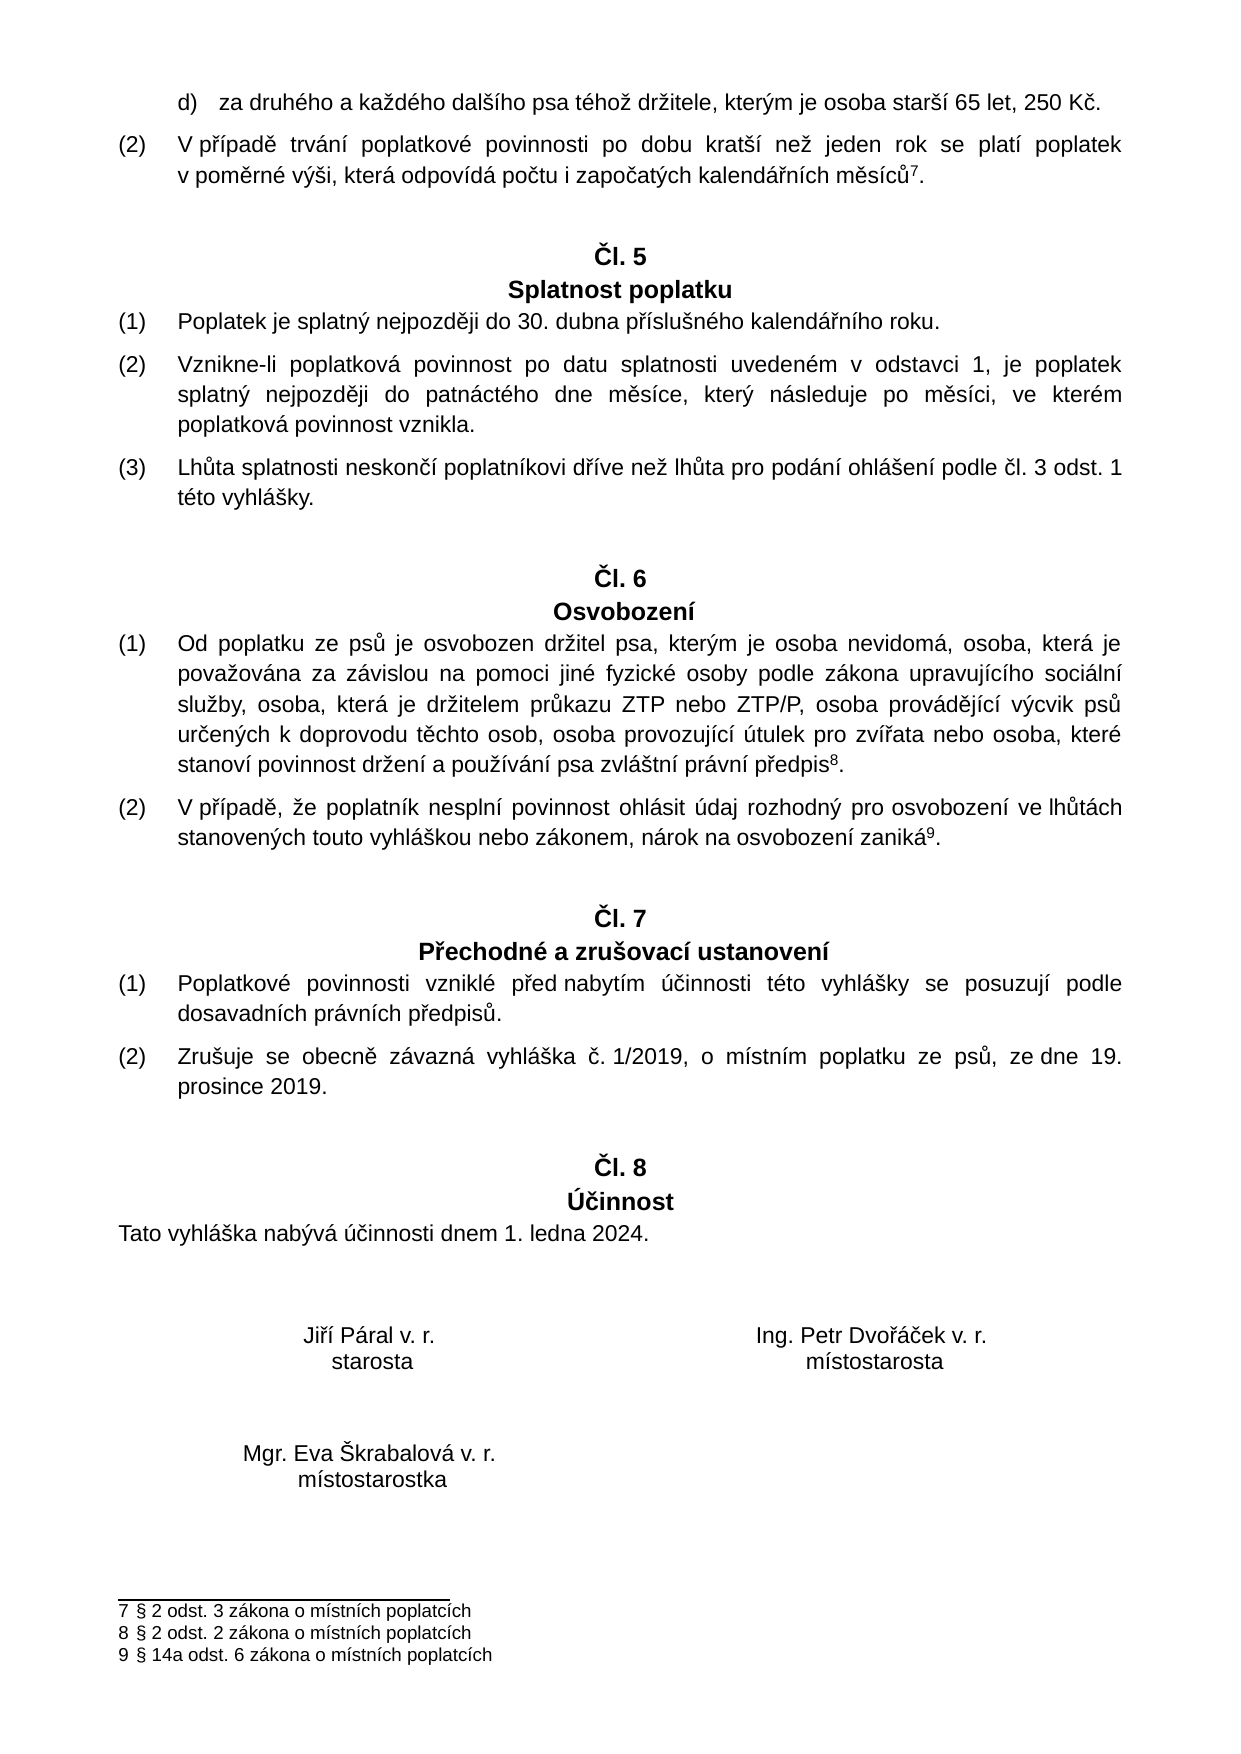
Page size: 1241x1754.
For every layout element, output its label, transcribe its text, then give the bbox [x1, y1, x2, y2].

table_header Jiří Páral v. r. starosta [118, 1262, 620, 1380]
list za druhého a každého dalšího psa téhož držitele, kterým je osoba starší 65 let, 250 Kč. [177, 89, 1122, 115]
table_cell [620, 1380, 1122, 1498]
text Tato vyhláška nabývá účinnosti dnem 1. ledna 2024. [118, 1219, 1122, 1246]
list Vznikne-li poplatková povinnost po datu splatnosti uvedeném v odstavci 1, je poplatek splatný nejpozději do patnáctého dne měsíce, který následuje po měsíci, ve kterém poplatková povinnost vznikla. [118, 351, 1122, 437]
table_cell Mgr. Eva Škrabalová v. r. místostarostka [118, 1380, 620, 1498]
list Od poplatku ze psů je osvobozen držitel psa, kterým je osoba nevidomá, osoba, která je považována za závislou na pomoci jiné fyzické osoby podle zákona upravujícího sociální služby, osoba, která je držitelem průkazu ZTP nebo ZTP/P, osoba provádějící výcvik psů určených k doprovodu těchto osob, osoba provozující útulek pro zvířata nebo osoba, které stanoví povinnost držení a používání psa zvláštní právní předpis. [118, 630, 1122, 777]
table_header Ing. Petr Dvořáček v. r. místostarosta [620, 1262, 1122, 1380]
subtitle Čl. 6 Osvobození [118, 564, 1122, 626]
subtitle Čl. 8 Účinnost [118, 1153, 1122, 1215]
list § 2 odst. 3 zákona o místních poplatcích [118, 1600, 1122, 1622]
list V případě trvání poplatkové povinnosti po dobu kratší než jeden rok se platí poplatek v poměrné výši, která odpovídá počtu i započatých kalendářních měsíců. [118, 131, 1122, 188]
list Zrušuje se obecně závazná vyhláška č. 1/2019, o místním poplatku ze psů, ze dne 19. prosince 2019. [118, 1043, 1122, 1099]
subtitle Čl. 7 Přechodné a zrušovací ustanovení [118, 904, 1122, 966]
list V případě, že poplatník nesplní povinnost ohlásit údaj rozhodný pro osvobození ve lhůtách stanovených touto vyhláškou nebo zákonem, nárok na osvobození zaniká. [118, 794, 1122, 850]
list Lhůta splatnosti neskončí poplatníkovi dříve než lhůta pro podání ohlášení podle čl. 3 odst. 1 této vyhlášky. [118, 454, 1122, 510]
list § 14a odst. 6 zákona o místních poplatcích [118, 1643, 1122, 1665]
list § 2 odst. 2 zákona o místních poplatcích [118, 1622, 1122, 1643]
subtitle Čl. 5 Splatnost poplatku [118, 242, 1122, 303]
list Poplatek je splatný nejpozději do 30. dubna příslušného kalendářního roku. [118, 308, 1122, 334]
list Poplatkové povinnosti vzniklé před nabytím účinnosti této vyhlášky se posuzují podle dosavadních právních předpisů. [118, 970, 1122, 1027]
